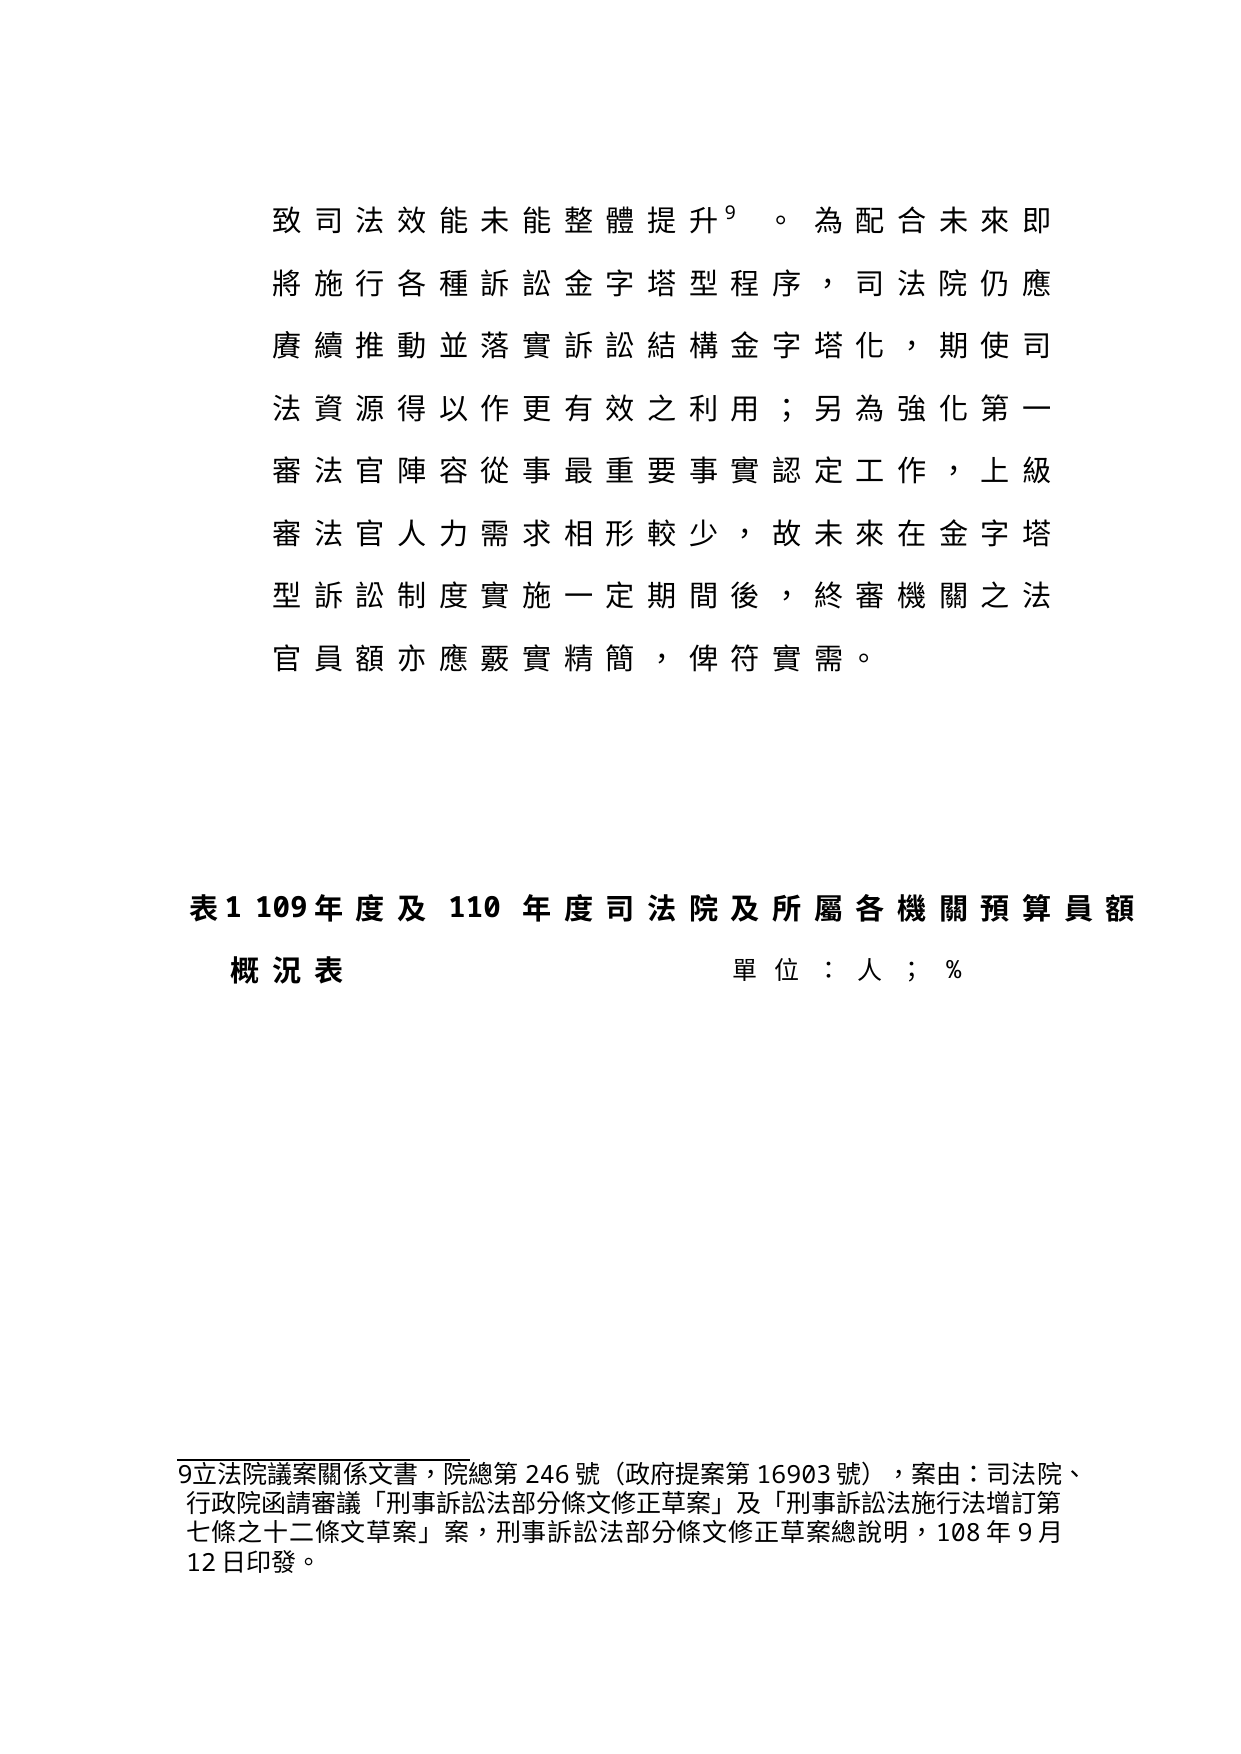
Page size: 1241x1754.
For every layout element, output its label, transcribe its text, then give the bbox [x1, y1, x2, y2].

text 立法院議案關係文書，院總第246號（政府提案第16903號），案由：司法院、行政院函請審議「刑事訴訟法部分條文修正草案」及「刑事訴訟法施行法增訂第七條之十二條文草案」案，刑事訴訟法部分條文修正草案總說明，108年9月12日印發。 [177, 1460, 1063, 1577]
text 表1 109年度及110年度司法院及所屬各機關預算員額概況表 單位：人；% [94, 865, 1161, 990]
text 綜上，金字塔型訴訟制度目的在合理化司法資源分配，並減輕民眾訟累；惟依目前訴訟制度，常久耗時間，徒然耗費司法資源，致司法效能未能整體提升。為配合未來即將施行各種訴訟金字塔型程序，司法院仍應賡續推動並落實訴訟結構金字塔化，期使司法資源得以作更有效之利用；另為強化第一審法官陣容從事最重要事實認定工作，上級審法官人力需求相形較少，故未來在金字塔型訴訟制度實施一定期間後，終審機關之法官員額亦應覈實精簡，俾符實需。 [242, 177, 1058, 677]
